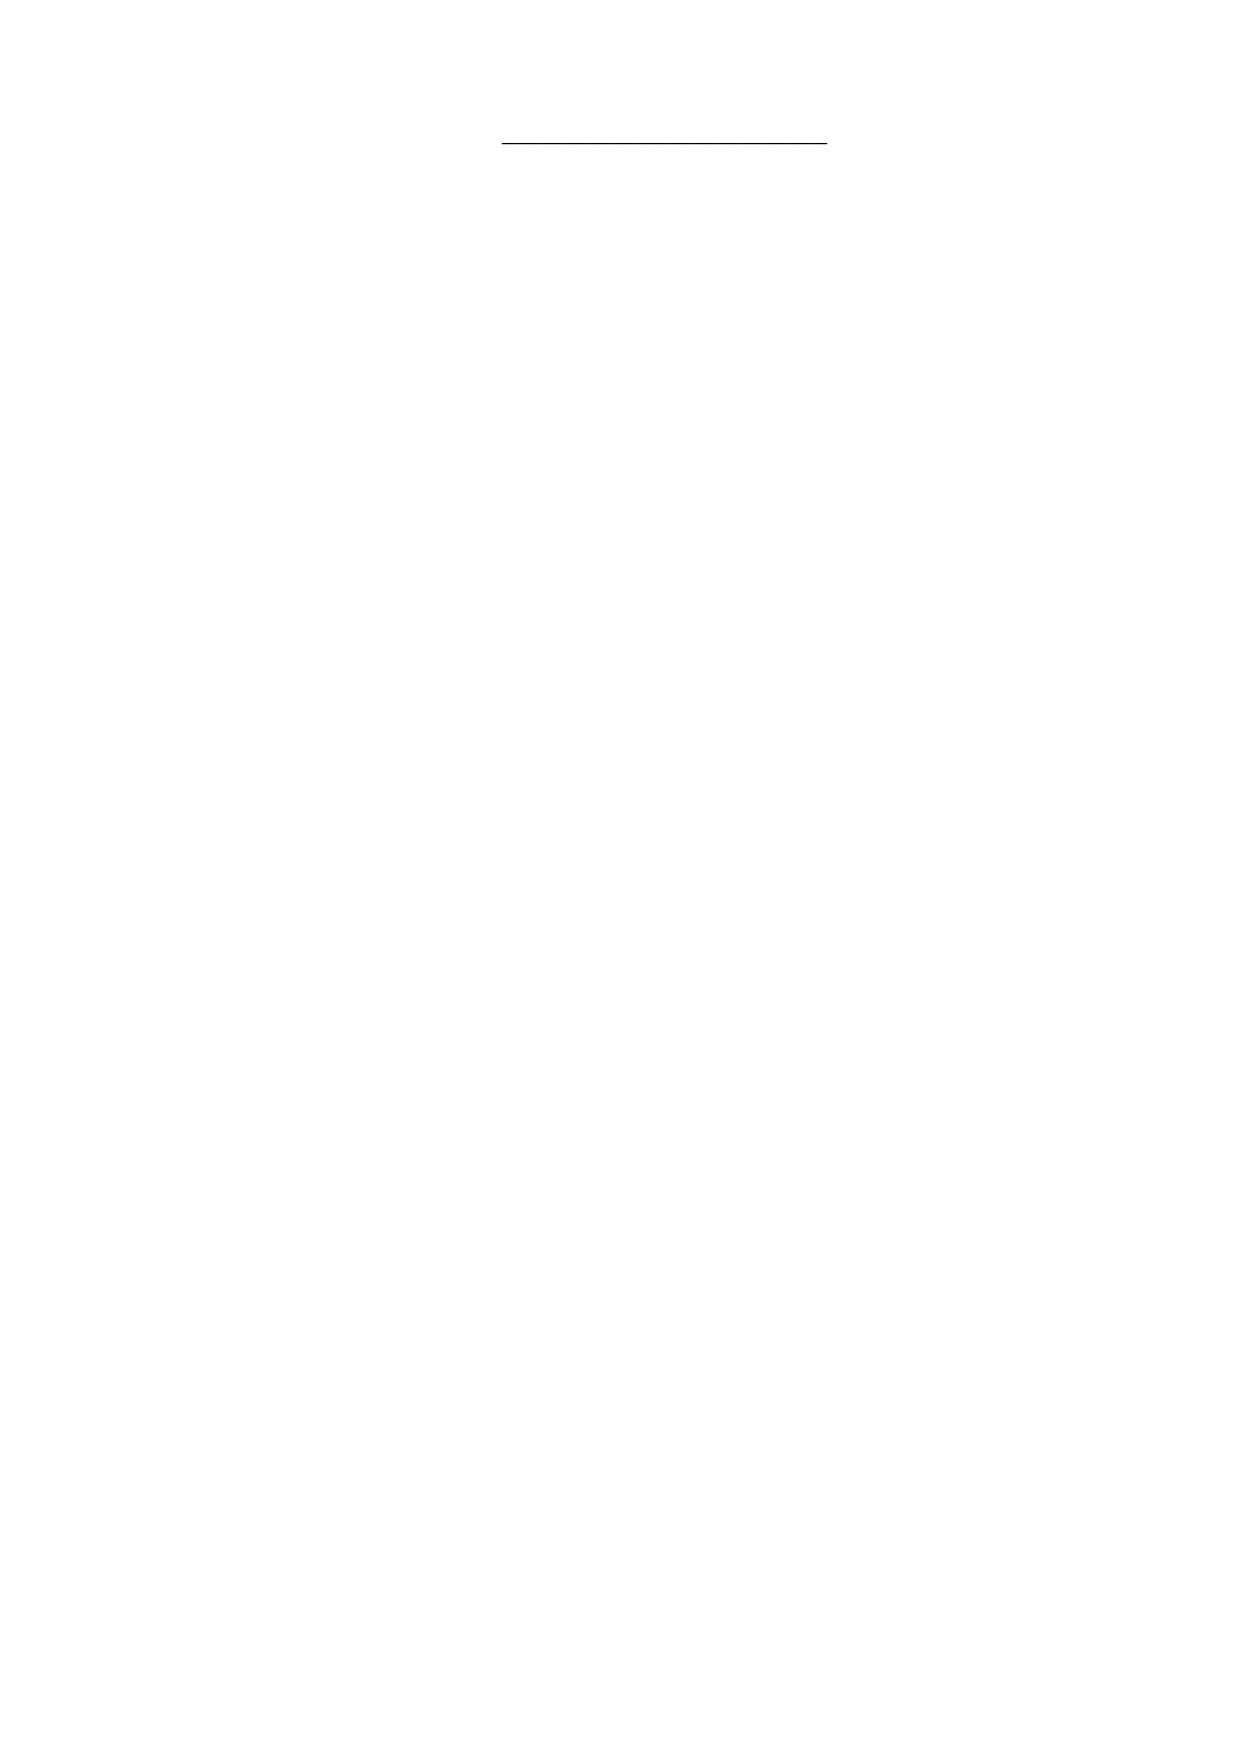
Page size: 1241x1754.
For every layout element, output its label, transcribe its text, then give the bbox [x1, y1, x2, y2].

text __________________________ [177, 118, 1152, 147]
